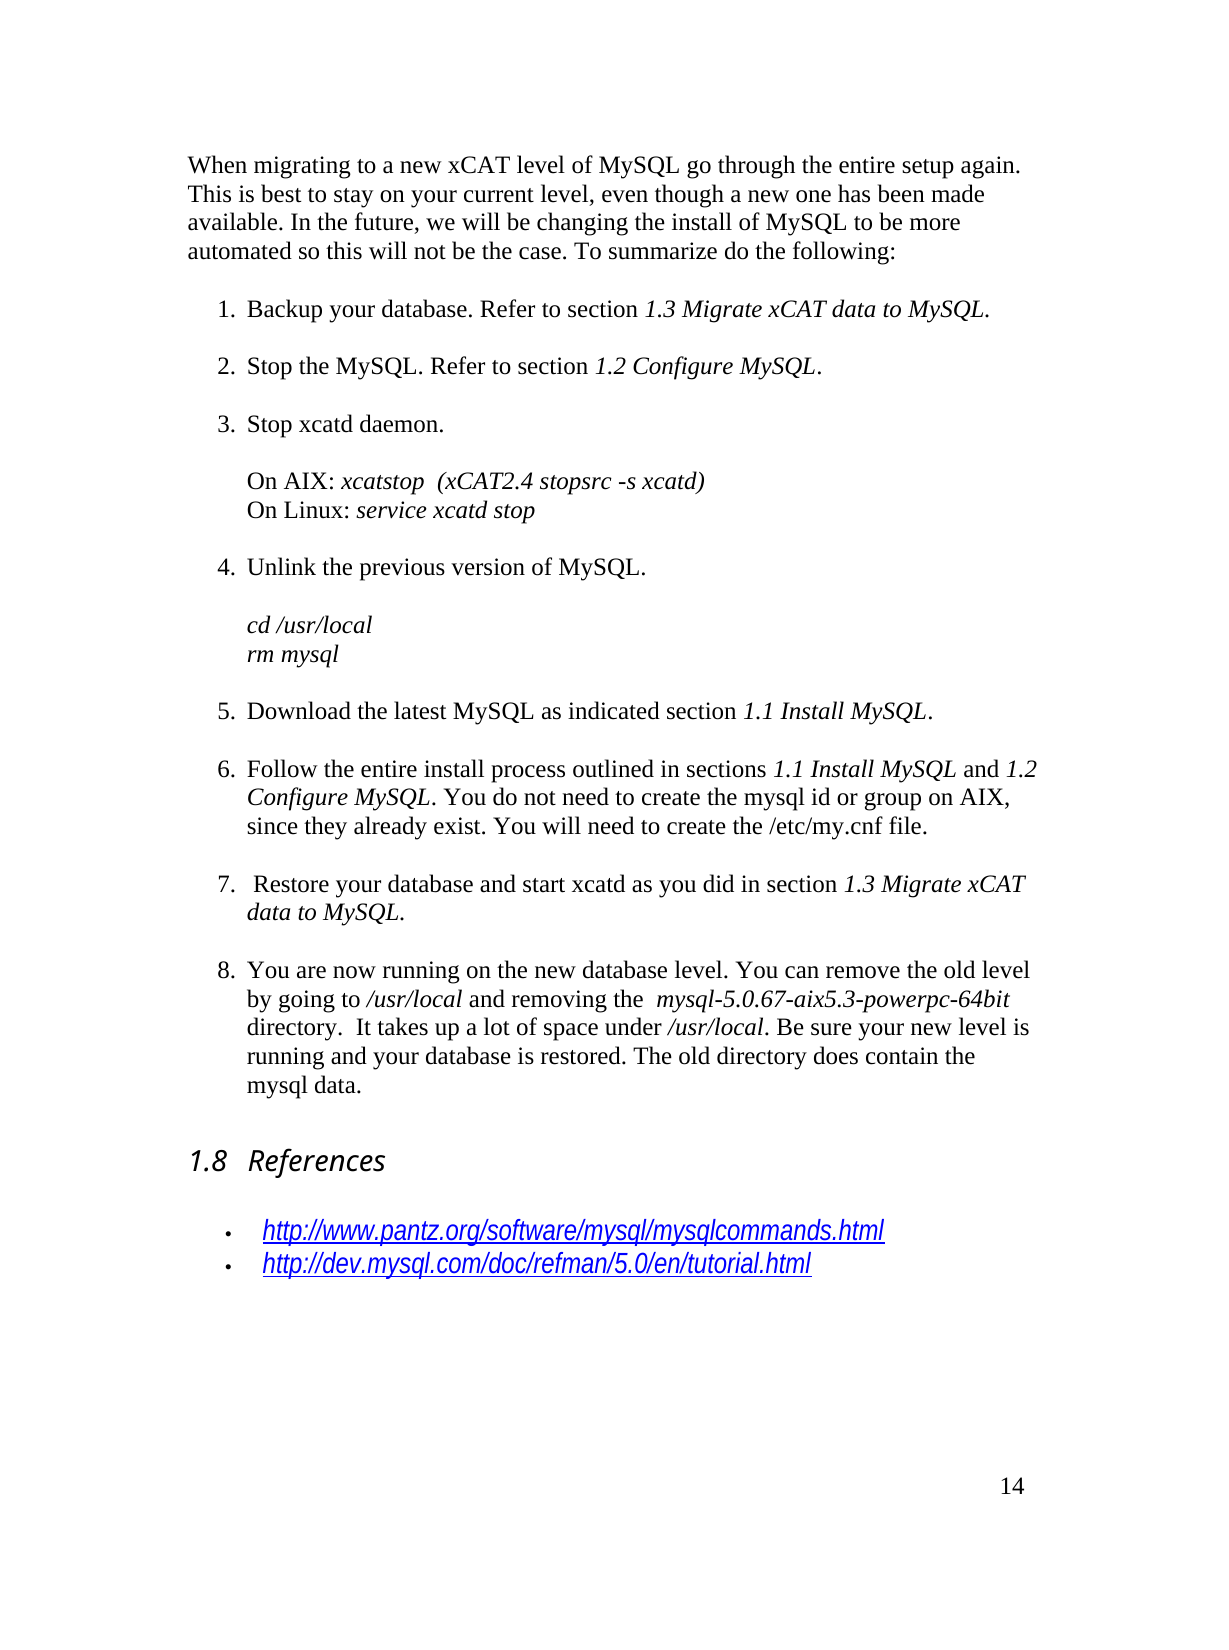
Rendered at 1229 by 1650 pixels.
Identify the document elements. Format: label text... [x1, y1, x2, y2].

list You are now running on the new database level. You can remove the old level by going to /usr/local and removing the mysql-5.0.67-aix5.3-powerpc-64bit directory. It takes up a lot of space under /usr/local. Be sure your new level is running and your database is restored. The old directory does contain the mysql data. [217, 955, 1041, 1099]
list Stop xcatd daemon. On AIX: xcatstop (xCAT2.4 stopsrc -s xcatd) On Linux: service xcatd stop [217, 409, 1041, 552]
list Follow the entire install process outlined in sections 1.1 Install MySQL and 1.2 Configure MySQL. You do not need to create the mysql id or group on AIX, since they already exist. You will need to create the /etc/my.cnf file. [217, 754, 1041, 869]
text When migrating to a new xCAT level of MySQL go through the entire setup again. This is best to stay on your current level, even though a new one has been made available. In the future, we will be changing the install of MySQL to be more automated so this will not be the case. To summarize do the following: [187, 150, 1041, 265]
list http://www.pantz.org/software/mysql/mysqlcommands.html [225, 1213, 1041, 1247]
list Restore your database and start xcatd as you did in section 1.3 Migrate xCAT data to MySQL. [217, 869, 1041, 955]
list Unlink the previous version of MySQL. cd /usr/local rm mysql [217, 552, 1041, 696]
subtitle References [187, 1140, 1041, 1180]
list http://dev.mysql.com/doc/refman/5.0/en/tutorial.html [225, 1247, 1041, 1280]
list Download the latest MySQL as indicated section 1.1 Install MySQL. [217, 696, 1041, 754]
list Backup your database. Refer to section 1.3 Migrate xCAT data to MySQL. [217, 294, 1041, 351]
list Stop the MySQL. Refer to section 1.2 Configure MySQL. [217, 351, 1041, 409]
